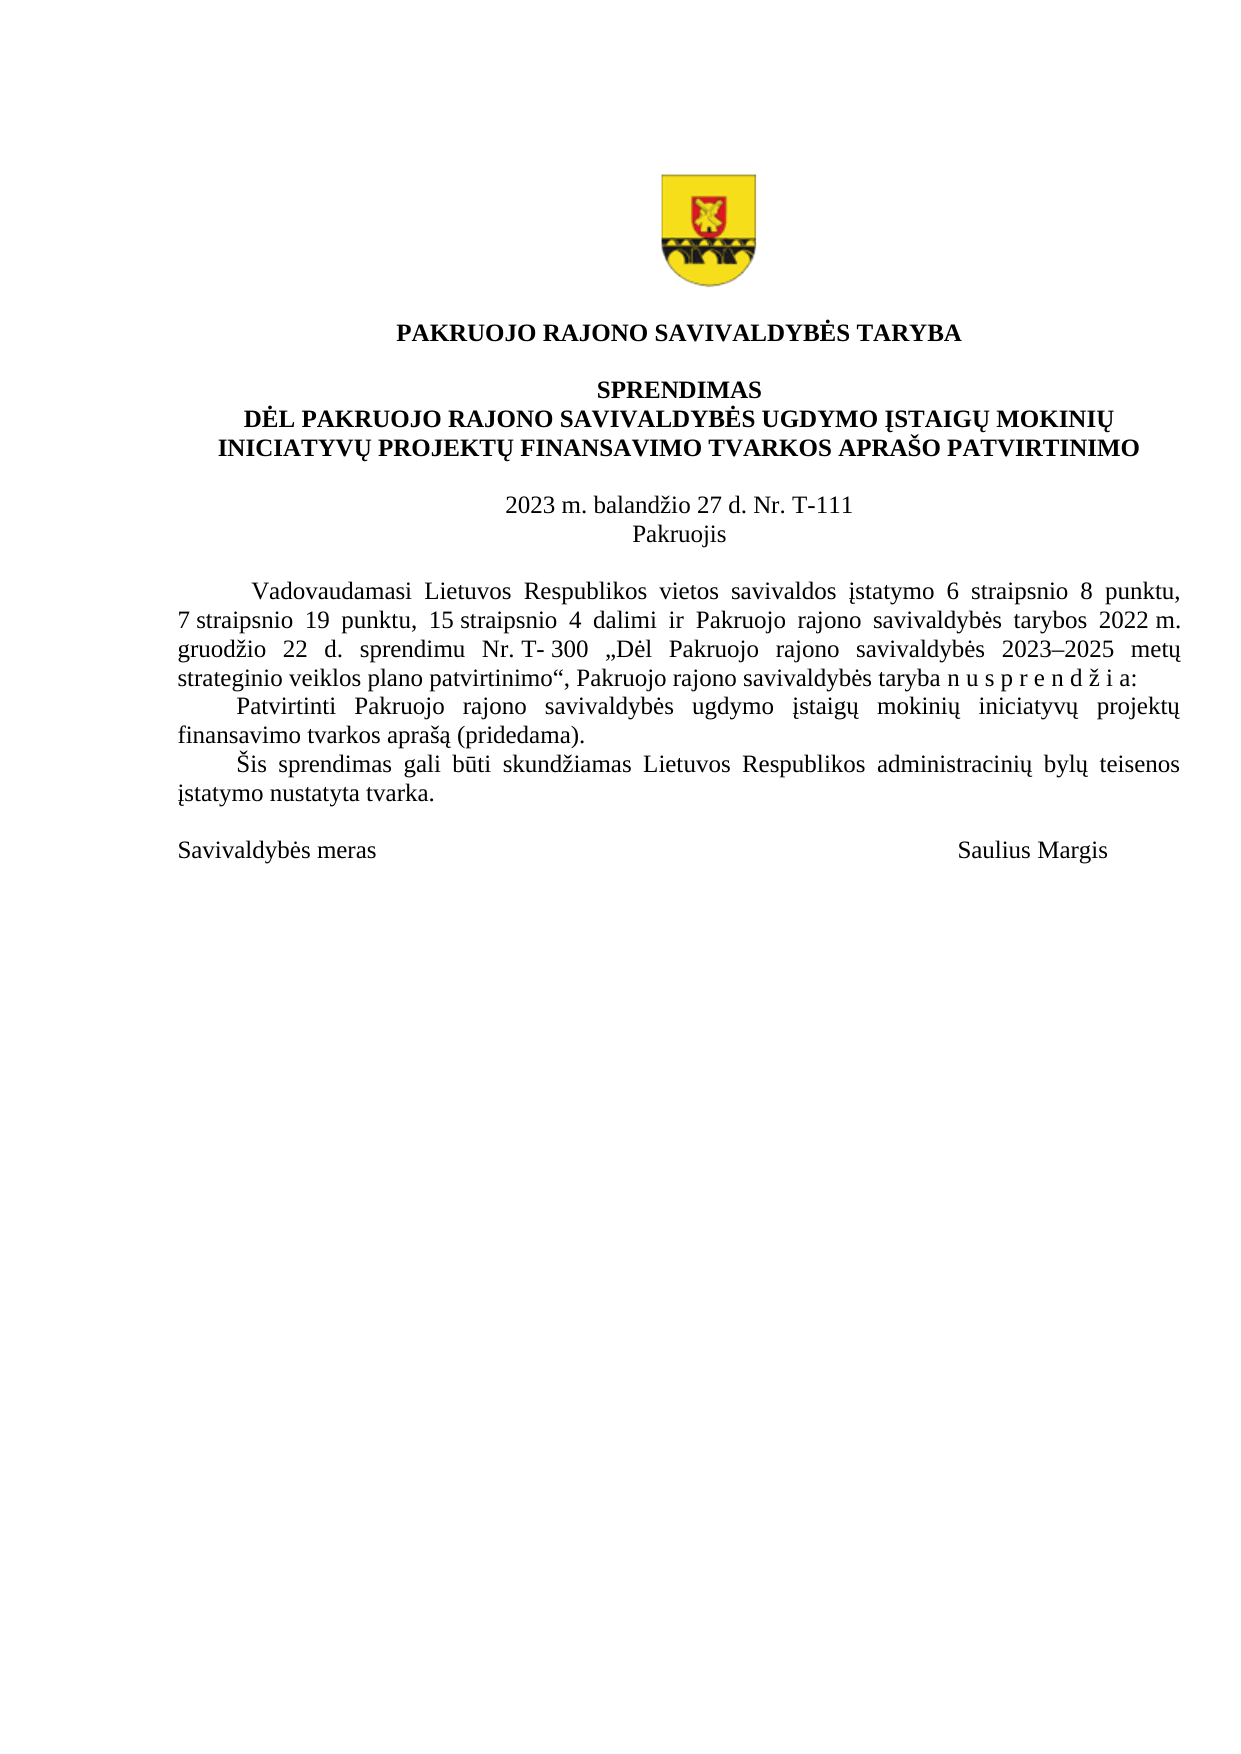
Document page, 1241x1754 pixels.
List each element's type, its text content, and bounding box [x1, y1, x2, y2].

text Patvirtinti Pakruojo rajono savivaldybės ugdymo įstaigų mokinių iniciatyvų projektų finansavimo tvarkos aprašą (pridedama). [177, 691, 1181, 749]
text SPRENDIMAS [177, 375, 1181, 404]
text Savivaldybės meras Saulius Margis [177, 835, 1181, 864]
text Pakruojis [177, 519, 1181, 548]
text Vadovaudamasi Lietuvos Respublikos vietos savivaldos įstatymo 6 straipsnio 8 punktu, 7 straipsnio 19 punktu, 15 straipsnio 4 dalimi ir Pakruojo rajono savivaldybės tarybos 2022 m. gruodžio 22 d. sprendimu Nr. T- 300 „Dėl Pakruojo rajono savivaldybės 2023–2025 metų strateginio veiklos plano patvirtinimo“, Pakruojo rajono savivaldybės taryba n u s p r e n d ž i a: [177, 576, 1181, 691]
text 2023 m. balandžio 27 d. Nr. T-111 [177, 490, 1181, 519]
subtitle PAKRUOJO RAJONO SAVIVALDYBĖS TARYBA [177, 318, 1181, 346]
text DĖL PAKRUOJO RAJONO SAVIVALDYBĖS UGDYMO ĮSTAIGŲ MOKINIŲ INICIATYVŲ PROJEKTŲ FINANSAVIMO TVARKOS APRAŠO PATVIRTINIMO [177, 404, 1181, 461]
text Šis sprendimas gali būti skundžiamas Lietuvos Respublikos administracinių bylų teisenos įstatymo nustatyta tvarka. [177, 749, 1181, 806]
